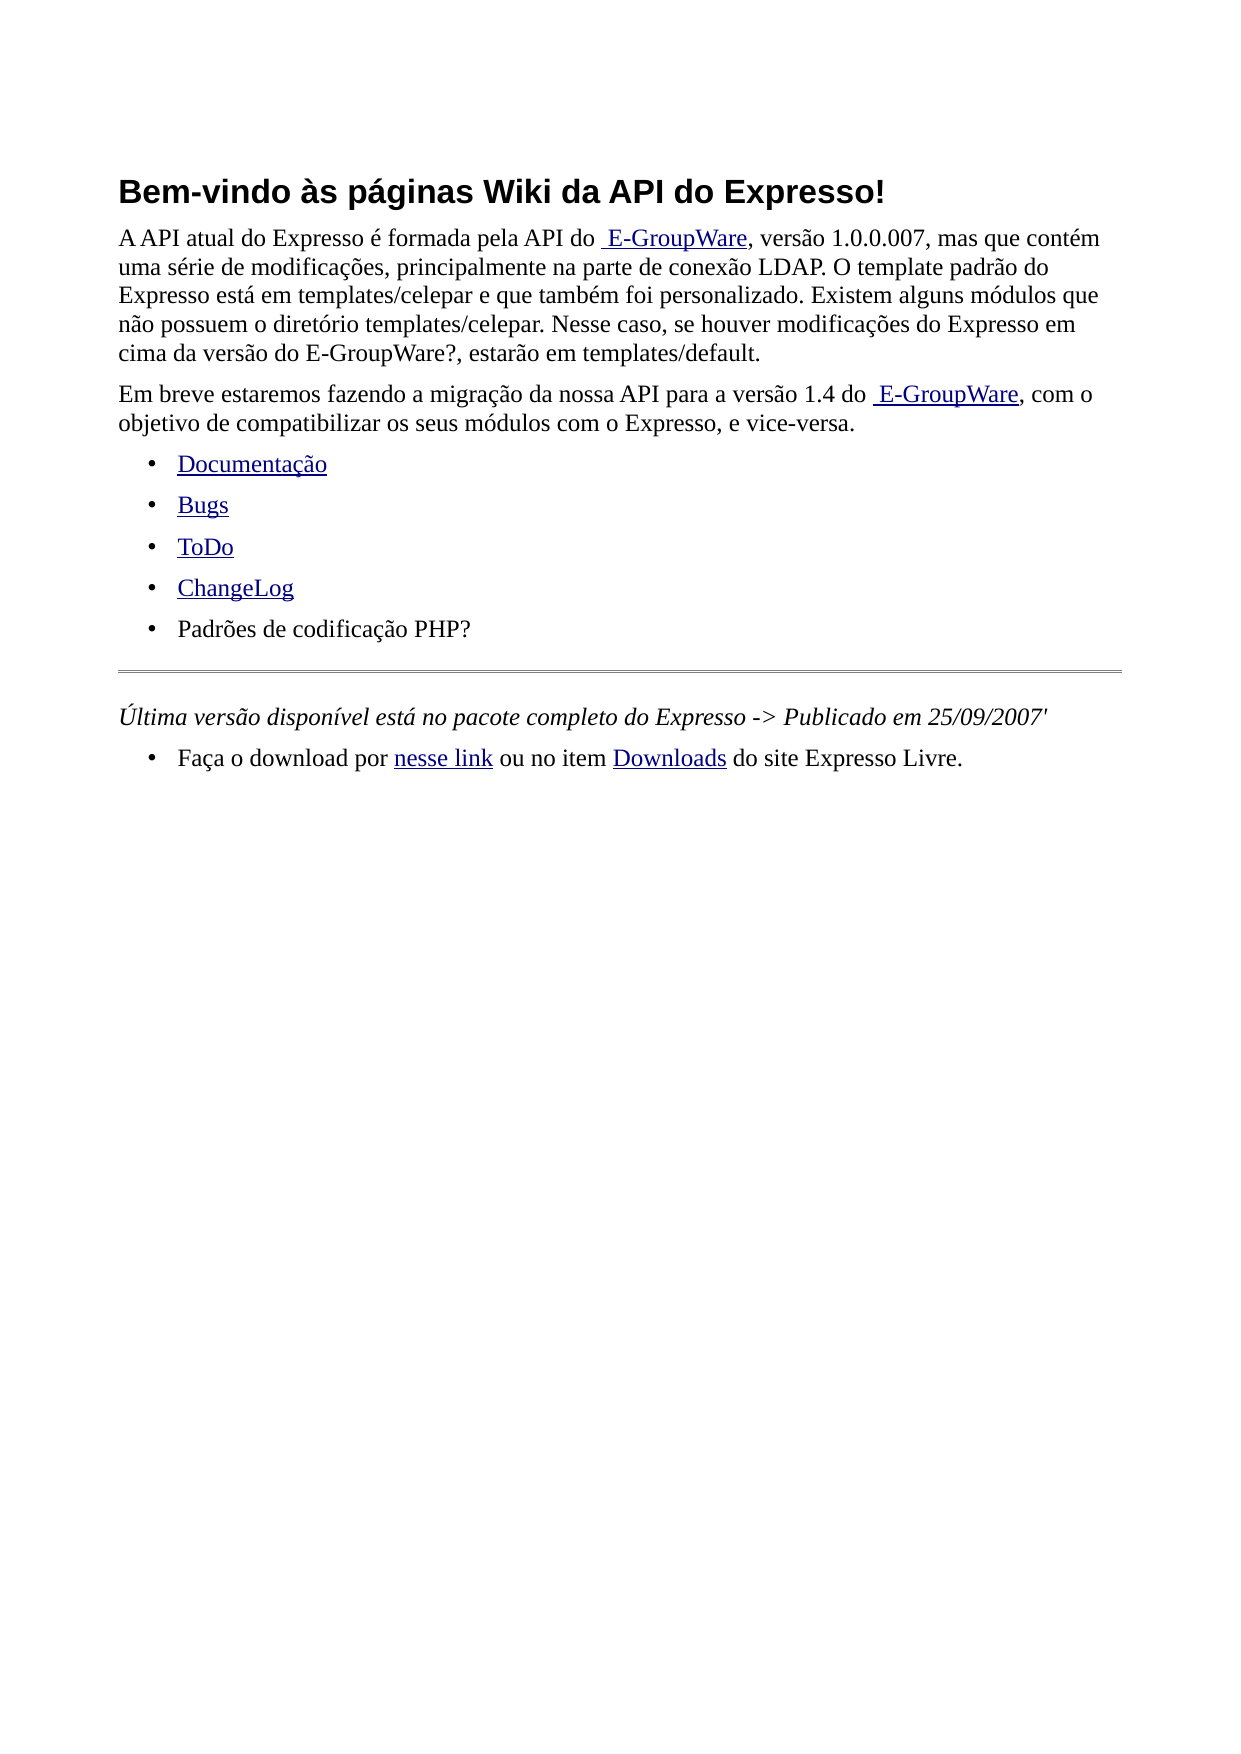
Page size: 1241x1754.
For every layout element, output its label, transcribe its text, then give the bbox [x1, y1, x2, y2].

text Última versão disponível está no pacote completo do Expresso -> Publicado em 25/09/2007' [118, 702, 1122, 730]
text A API atual do Expresso é formada pela API do E-GroupWare, versão 1.0.0.007, mas que contém uma série de modificações, principalmente na parte de conexão LDAP. O template padrão do Expresso está em templates/celepar e que também foi personalizado. Existem alguns módulos que não possuem o diretório templates/celepar. Nesse caso, se houver modificações do Expresso em cima da versão do E-GroupWare?, estarão em templates/default. [118, 223, 1122, 367]
list Faça o download por nesse link ou no item Downloads do site Expresso Livre. [148, 743, 1122, 772]
list Padrões de codificação PHP? [148, 614, 1122, 643]
list Documentação [148, 449, 1122, 478]
list ChangeLog [148, 573, 1122, 602]
text Em breve estaremos fazendo a migração da nossa API para a versão 1.4 do E-GroupWare, com o objetivo de compatibilizar os seus módulos com o Expresso, e vice-versa. [118, 379, 1122, 437]
list Bugs [148, 491, 1122, 519]
subtitle Bem-vindo às páginas Wiki da API do Expresso! [118, 172, 1122, 211]
list ToDo [148, 532, 1122, 561]
